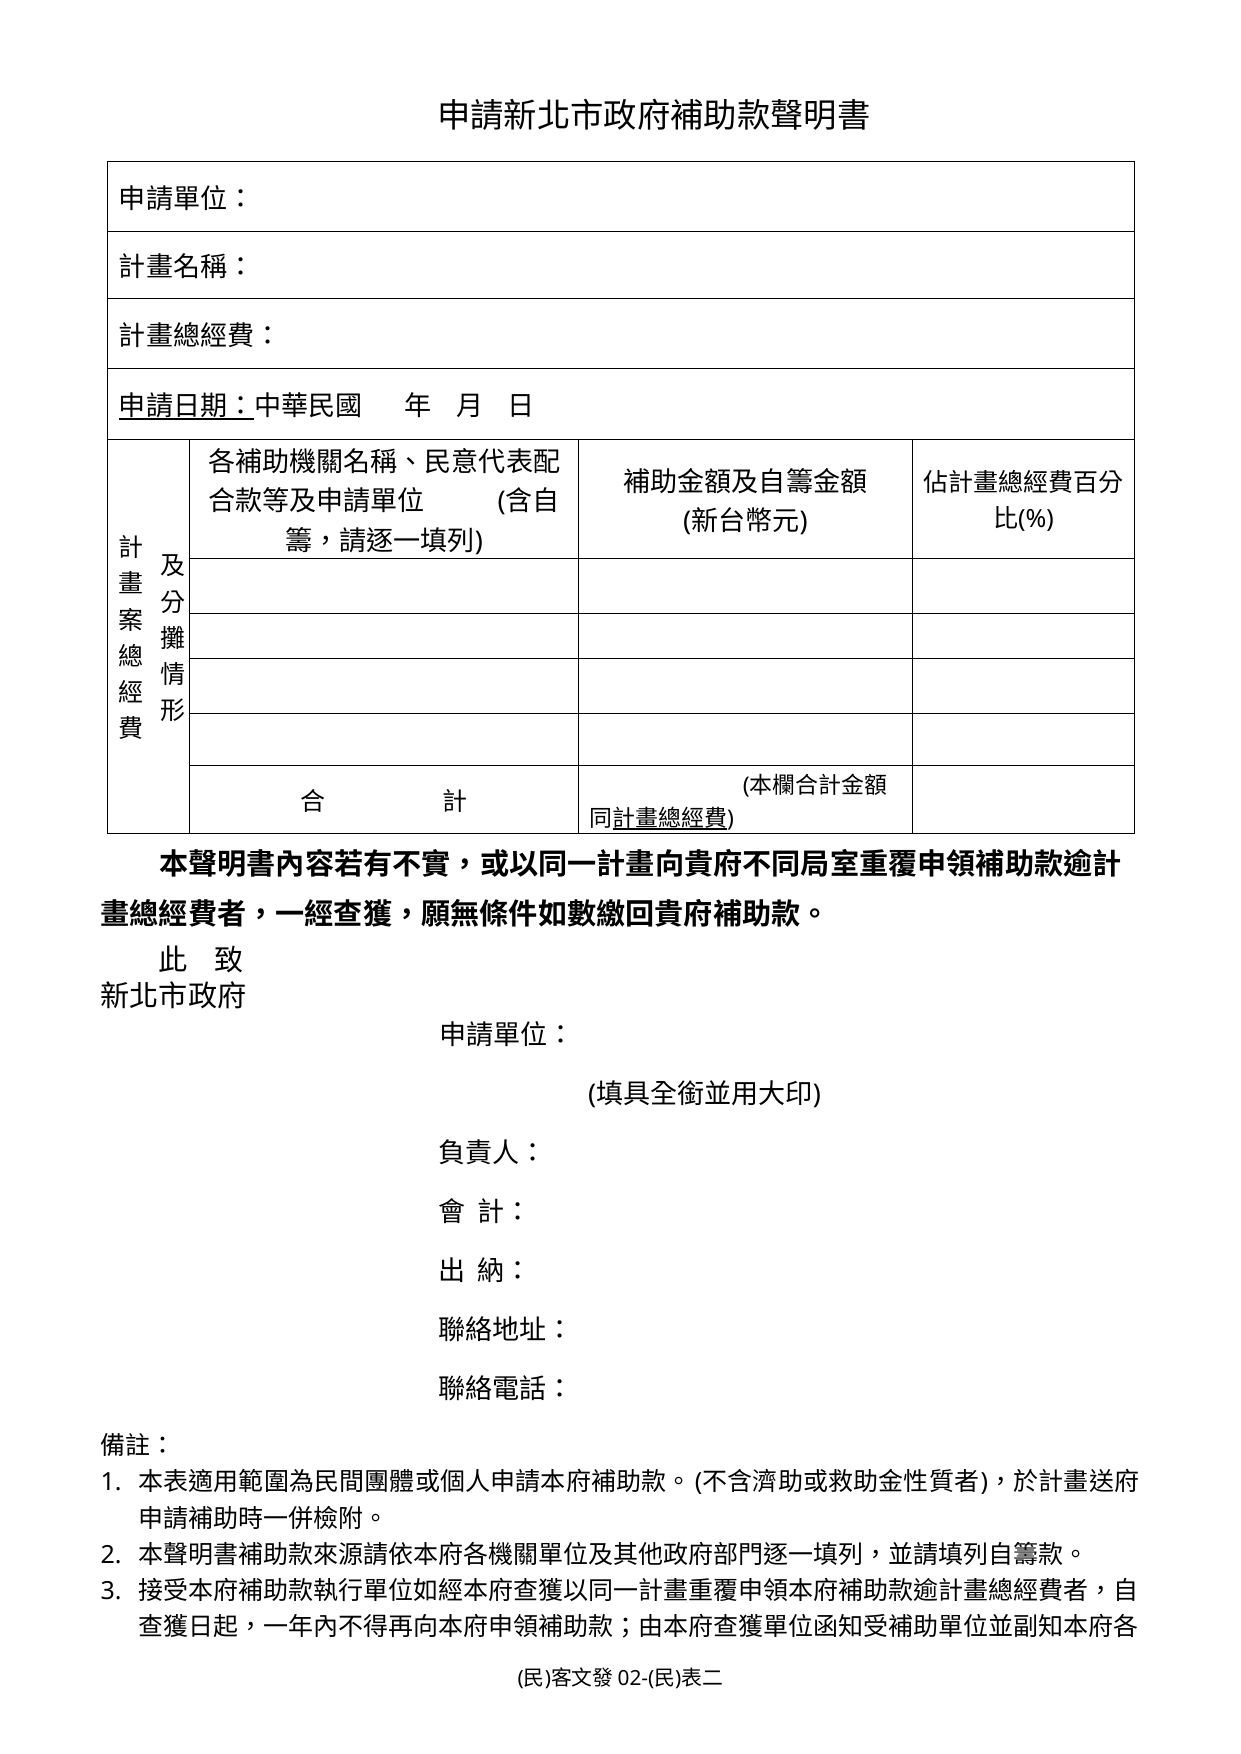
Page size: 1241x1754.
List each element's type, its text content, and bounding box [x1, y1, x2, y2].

table_cell 計畫案總經費 [108, 440, 148, 833]
table_cell 合 計 [190, 766, 578, 833]
table_cell [579, 559, 912, 613]
text 此 致 [100, 934, 1140, 980]
table_header 申請單位： [108, 162, 1134, 231]
text 會 計： [438, 1190, 1140, 1229]
table_cell 佔計畫總經費百分比(%) [913, 440, 1134, 558]
table_cell [190, 714, 578, 765]
text 負責人： [438, 1131, 1140, 1171]
table_cell [190, 614, 578, 658]
list 接受本府補助款執行單位如經本府查獲以同一計畫重覆申領本府補助款逾計畫總經費者，自查獲日起，一年內不得再向本府申領補助款；由本府查獲單位函知受補助單位並副知本府各 [100, 1571, 1140, 1643]
text (填具全銜並用大印) [100, 1072, 1140, 1112]
text 聯絡地址： [438, 1308, 1140, 1347]
table_cell [190, 659, 578, 713]
table_cell 申請日期：中華民國 年 月 日 [108, 369, 1134, 439]
table_cell [579, 659, 912, 713]
table_cell (本欄合計金額同計畫總經費) [579, 766, 912, 833]
text 本聲明書內容若有不實，或以同一計畫向貴府不同局室重覆申領補助款逾計畫總經費者，一經查獲，願無條件如數繳回貴府補助款。 [100, 834, 1140, 934]
text 申請單位： [100, 1013, 1140, 1053]
table_cell [913, 659, 1134, 713]
table_cell [579, 614, 912, 658]
text 聯絡電話： [438, 1367, 1140, 1406]
table_cell [913, 766, 1134, 833]
table_cell [913, 614, 1134, 658]
text 備註： [100, 1426, 1140, 1462]
text 申請新北市政府補助款聲明書 [100, 89, 1140, 137]
text 新北市政府 [100, 980, 1140, 1013]
table_cell 補助金額及自籌金額 (新台幣元) [579, 440, 912, 558]
table_cell [913, 559, 1134, 613]
table_cell 計畫名稱： [108, 232, 1134, 298]
list 本聲明書補助款來源請依本府各機關單位及其他政府部門逐一填列，並請填列自籌款。 [100, 1534, 1140, 1571]
table_cell 及分攤情形 [149, 440, 189, 833]
table_cell [913, 714, 1134, 765]
table_cell [579, 714, 912, 765]
table_cell 各補助機關名稱、民意代表配合款等及申請單位 (含自籌，請逐一填列) [190, 440, 578, 558]
table_cell 計畫總經費： [108, 299, 1134, 368]
table_cell [190, 559, 578, 613]
text 出 納： [438, 1249, 1140, 1288]
list 本表適用範圍為民間團體或個人申請本府補助款。(不含濟助或救助金性質者)，於計畫送府申請補助時一併檢附。 [100, 1462, 1140, 1534]
